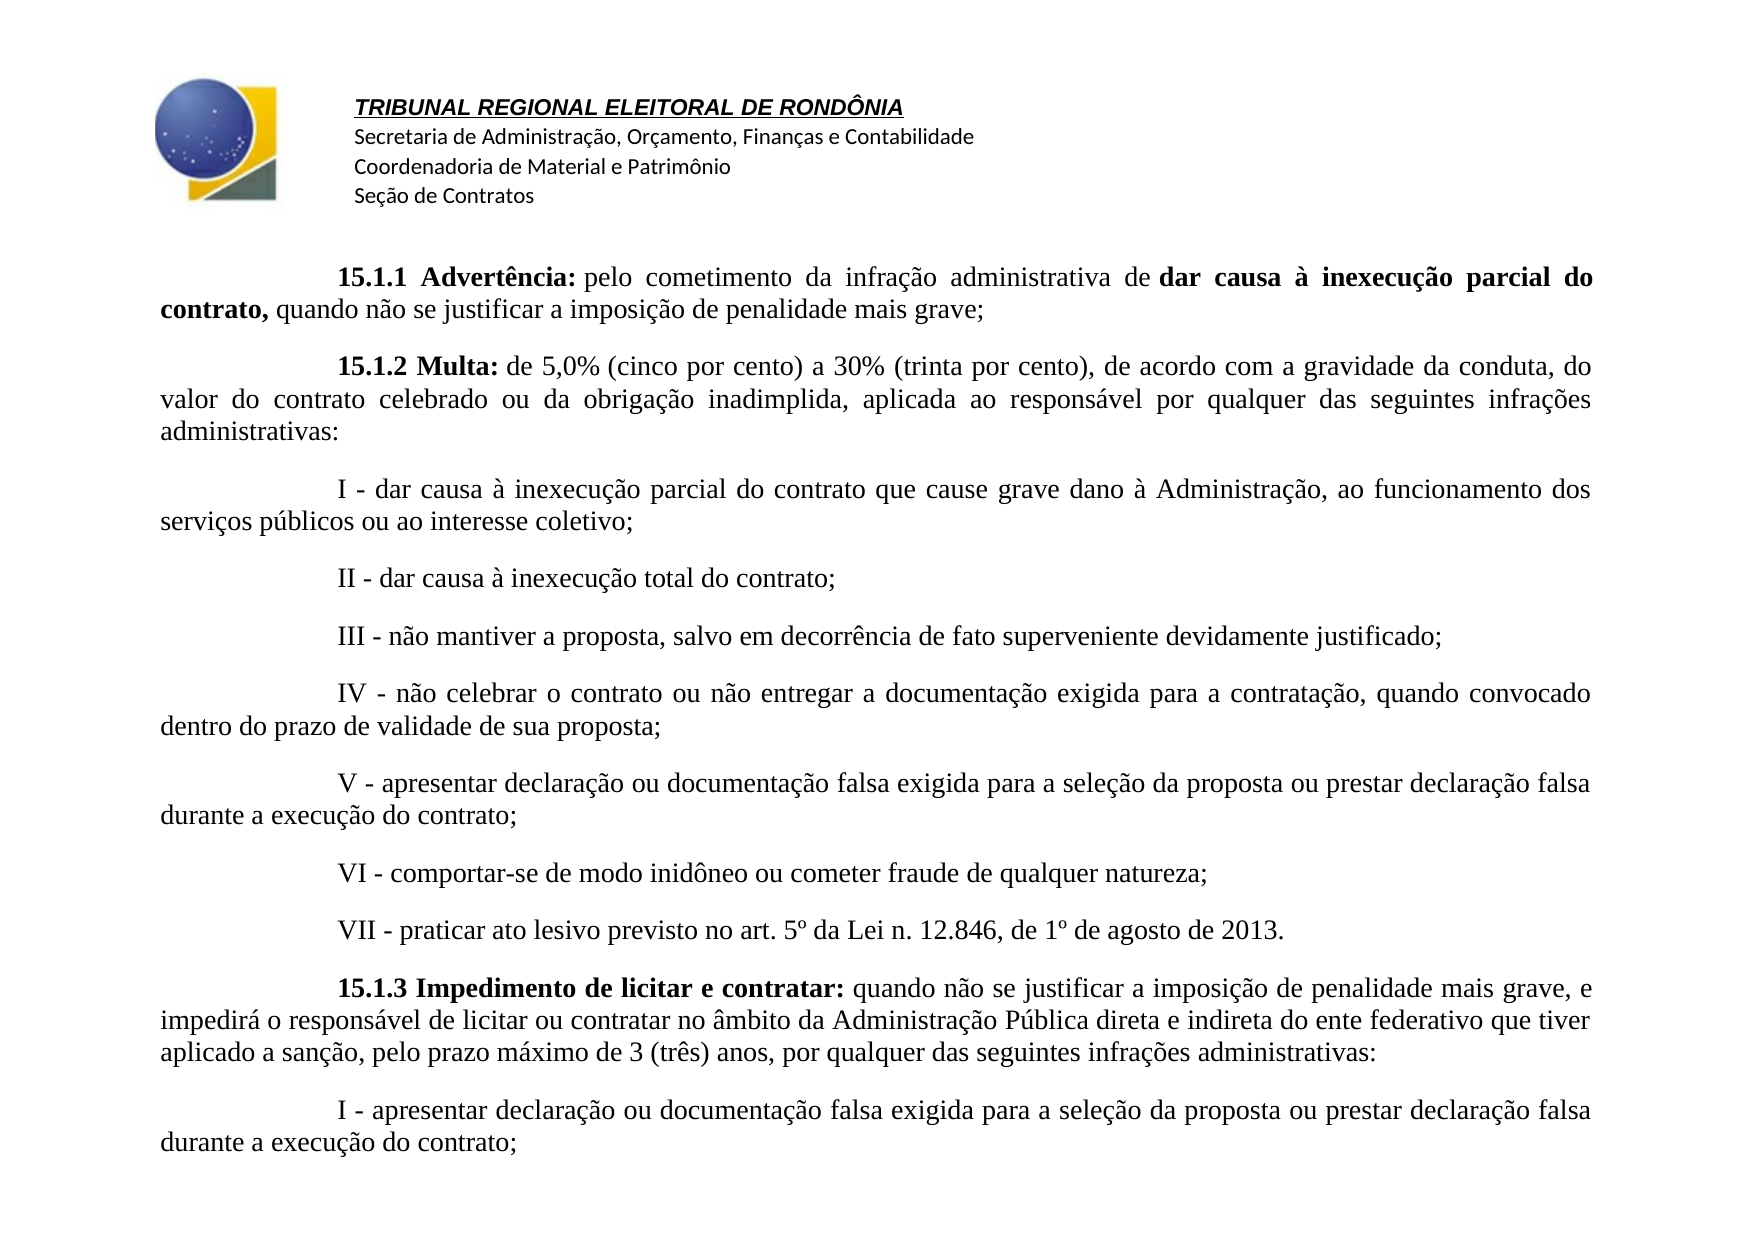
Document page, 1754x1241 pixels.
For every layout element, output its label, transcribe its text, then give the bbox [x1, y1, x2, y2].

text I - dar causa à inexecução parcial do contrato que cause grave dano à Administração, ao funcionamento dos serviços públicos ou ao interesse coletivo; [160, 472, 1594, 536]
text VI - comportar-se de modo inidôneo ou cometer fraude de qualquer natureza; [160, 856, 1594, 888]
text VII - praticar ato lesivo previsto no art. 5º da Lei n. 12.846, de 1º de agosto de 2013. [160, 913, 1594, 946]
text 15.1.1 Advertência: pelo cometimento da infração administrativa de dar causa à inexecução parcial do contrato, quando não se justificar a imposição de penalidade mais grave; [160, 260, 1594, 324]
text 15.1.3 Impedimento de licitar e contratar: quando não se justificar a imposição de penalidade mais grave, e impedirá o responsável de licitar ou contratar no âmbito da Administração Pública direta e indireta do ente federativo que tiver aplicado a sanção, pelo prazo máximo de 3 (três) anos, por qualquer das seguintes infrações administrativas: [160, 971, 1594, 1068]
text 15.1.2 Multa: de 5,0% (cinco por cento) a 30% (trinta por cento), de acordo com a gravidade da conduta, do valor do contrato celebrado ou da obrigação inadimplida, aplicada ao responsável por qualquer das seguintes infrações administrativas: [160, 349, 1594, 447]
text I - apresentar declaração ou documentação falsa exigida para a seleção da proposta ou prestar declaração falsa durante a execução do contrato; [160, 1093, 1594, 1158]
text IV - não celebrar o contrato ou não entregar a documentação exigida para a contratação, quando convocado dentro do prazo de validade de sua proposta; [160, 676, 1594, 741]
text III - não mantiver a proposta, salvo em decorrência de fato superveniente devidamente justificado; [160, 619, 1594, 651]
text V - apresentar declaração ou documentação falsa exigida para a seleção da proposta ou prestar declaração falsa durante a execução do contrato; [160, 766, 1594, 831]
text II - dar causa à inexecução total do contrato; [160, 561, 1594, 594]
